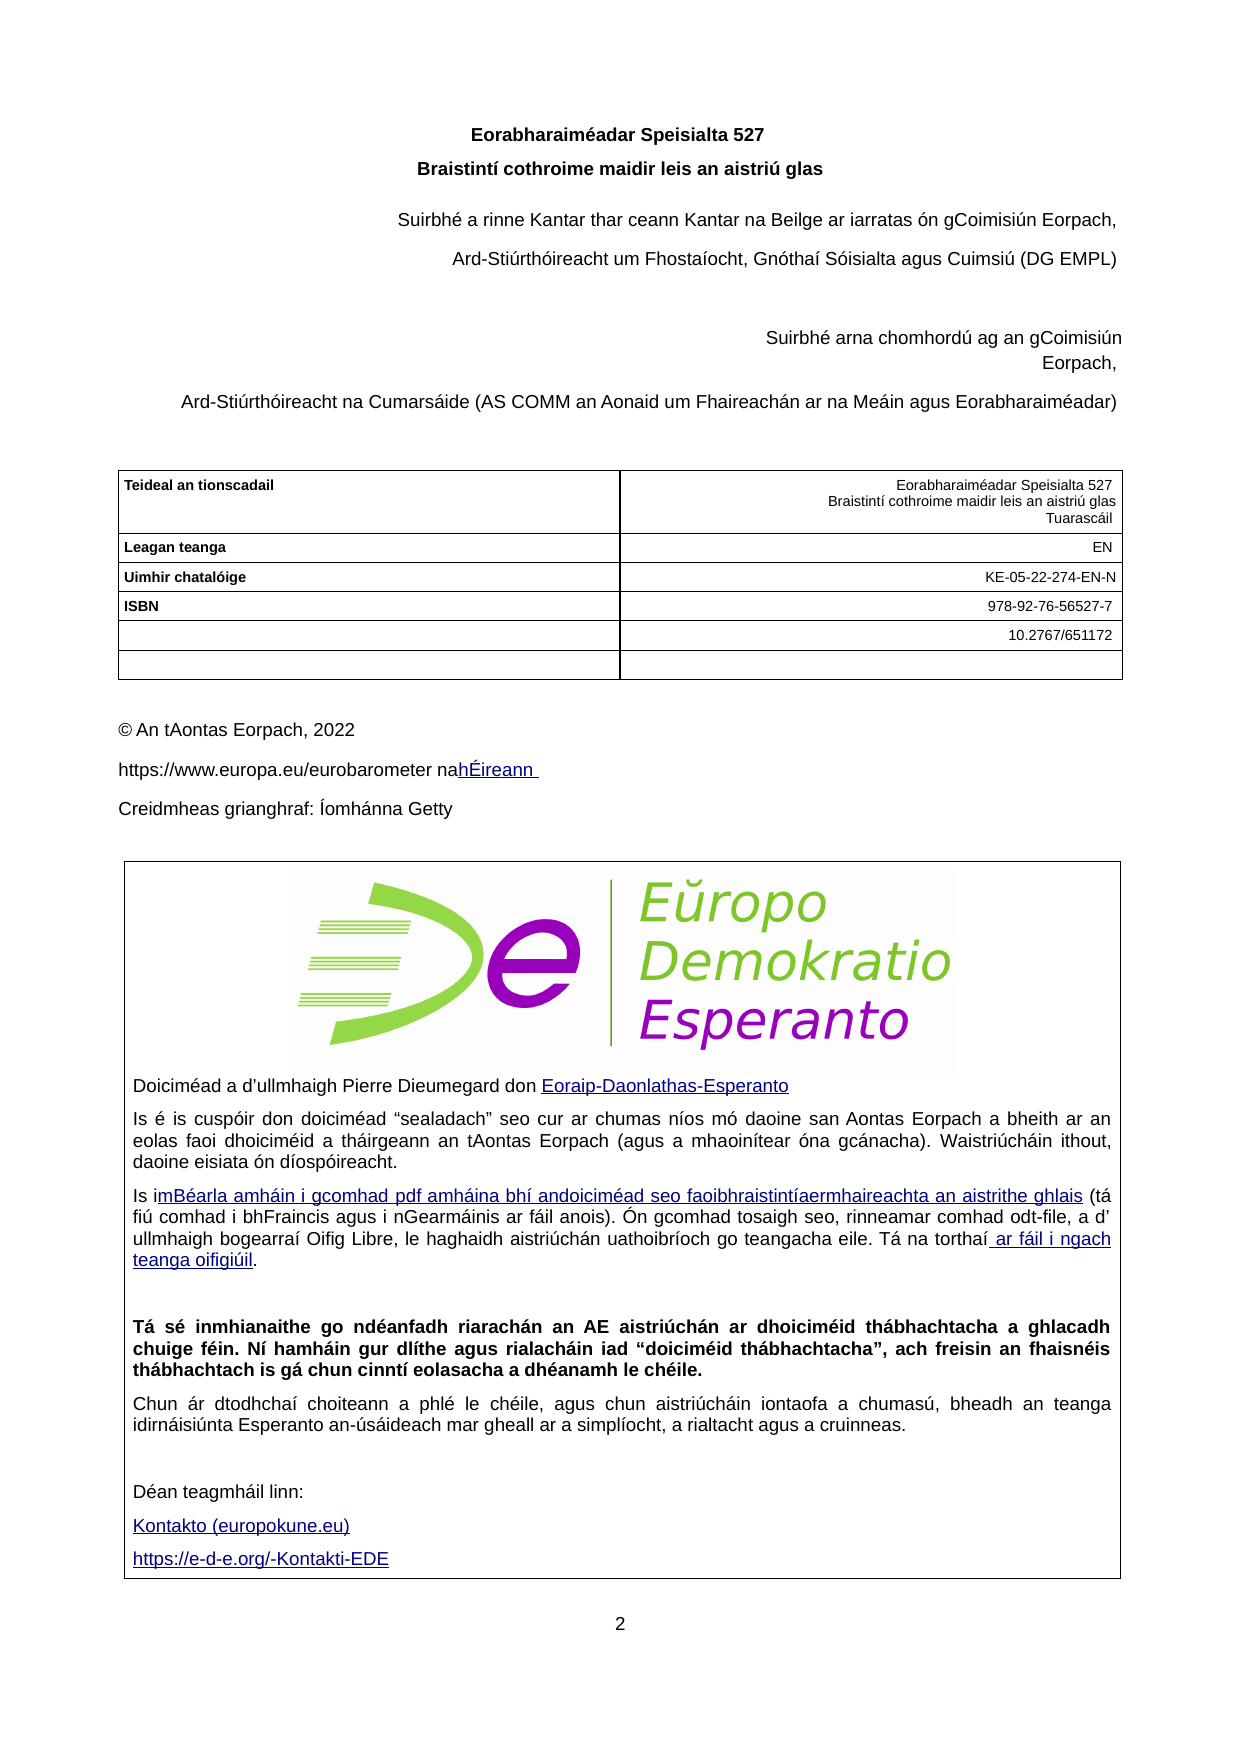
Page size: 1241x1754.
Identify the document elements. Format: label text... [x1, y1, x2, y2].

text Ard-Stiúrthóireacht um Fhostaíocht, Gnóthaí Sóisialta agus Cuimsiú (DG EMPL) [118, 248, 1122, 269]
picture [288, 870, 956, 1075]
text https://e-d-e.org/-Kontakti-EDE [133, 1548, 1112, 1569]
table_cell EN [621, 534, 1122, 562]
text Doiciméad a d’ullmhaigh Pierre Dieumegard don Eoraip-Daonlathas-Esperanto [133, 876, 1112, 1096]
table_header Teideal an tionscadail [119, 471, 619, 532]
table_cell Leagan teanga [119, 534, 619, 562]
text Tá sé inmhianaithe go ndéanfadh riarachán an AE aistriúchán ar dhoiciméid thábhachtacha a ghlacadh chuige féin. Ní hamháin gur dlíthe agus rialacháin iad “doiciméid thábhachtacha”, ach freisin an fhaisnéis thábhachtach is gá chun cinntí eolasacha a dhéanamh le chéile. [133, 1316, 1112, 1381]
table_header Eorabharaiméadar Speisialta 527 Braistintí cothroime maidir leis an aistriú glas Tuarascáil [621, 471, 1122, 532]
table_cell [119, 651, 619, 679]
table_cell Uimhir chatalóige [119, 563, 619, 591]
text Creidmheas grianghraf: Íomhánna Getty [118, 798, 1122, 819]
text Is imBéarla amháin i gcomhad pdf amháina bhí andoiciméad seo faoibhraistintíaermhaireachta an aistrithe ghlais (tá fiú comhad i bhFraincis agus i nGearmáinis ar fáil anois). Ón gcomhad tosaigh seo, rinneamar comhad odt-file, a d’ ullmhaigh bogearraí Oifig Libre, le haghaidh aistriúchán uathoibríoch go teangacha eile. Tá na torthaí ar fáil i ngach teanga oifigiúil. [133, 1184, 1112, 1271]
text Chun ár dtodhchaí choiteann a phlé le chéile, agus chun aistriúcháin iontaofa a chumasú, bheadh an teanga idirnáisiúnta Esperanto an-úsáideach mar gheall ar a simplíocht, a rialtacht agus a cruinneas. [133, 1393, 1112, 1436]
text https://www.europa.eu/eurobarometer nahÉireann [118, 758, 1122, 780]
text Is é is cuspóir don doiciméad “sealadach” seo cur ar chumas níos mó daoine san Aontas Eorpach a bheith ar an eolas faoi dhoiciméid a tháirgeann an tAontas Eorpach (agus a mhaoinítear óna gcánacha). Waistriúcháin ithout, daoine eisiata ón díospóireacht. [133, 1108, 1112, 1173]
table_cell [119, 621, 619, 649]
text Suirbhé arna chomhordú ag an gCoimisiún Eorpach, [118, 327, 1122, 373]
text Déan teagmháil linn: [133, 1481, 1112, 1503]
table_cell KE-05-22-274-EN-N [621, 563, 1122, 591]
text Kontakto (europokune.eu) [133, 1514, 1112, 1536]
table_cell 978-92-76-56527-7 [621, 592, 1122, 620]
table_cell [621, 651, 1122, 679]
text [125, 862, 1120, 1578]
table_cell ISBN [119, 592, 619, 620]
text Ard-Stiúrthóireacht na Cumarsáide (AS COMM an Aonaid um Fhaireachán ar na Meáin agus Eorabharaiméadar) [118, 391, 1122, 412]
text Suirbhé a rinne Kantar thar ceann Kantar na Beilge ar iarratas ón gCoimisiún Eorpach, [118, 208, 1122, 230]
table_cell 10.2767/651172 [621, 621, 1122, 649]
text © An tAontas Eorpach, 2022 [118, 719, 1122, 741]
